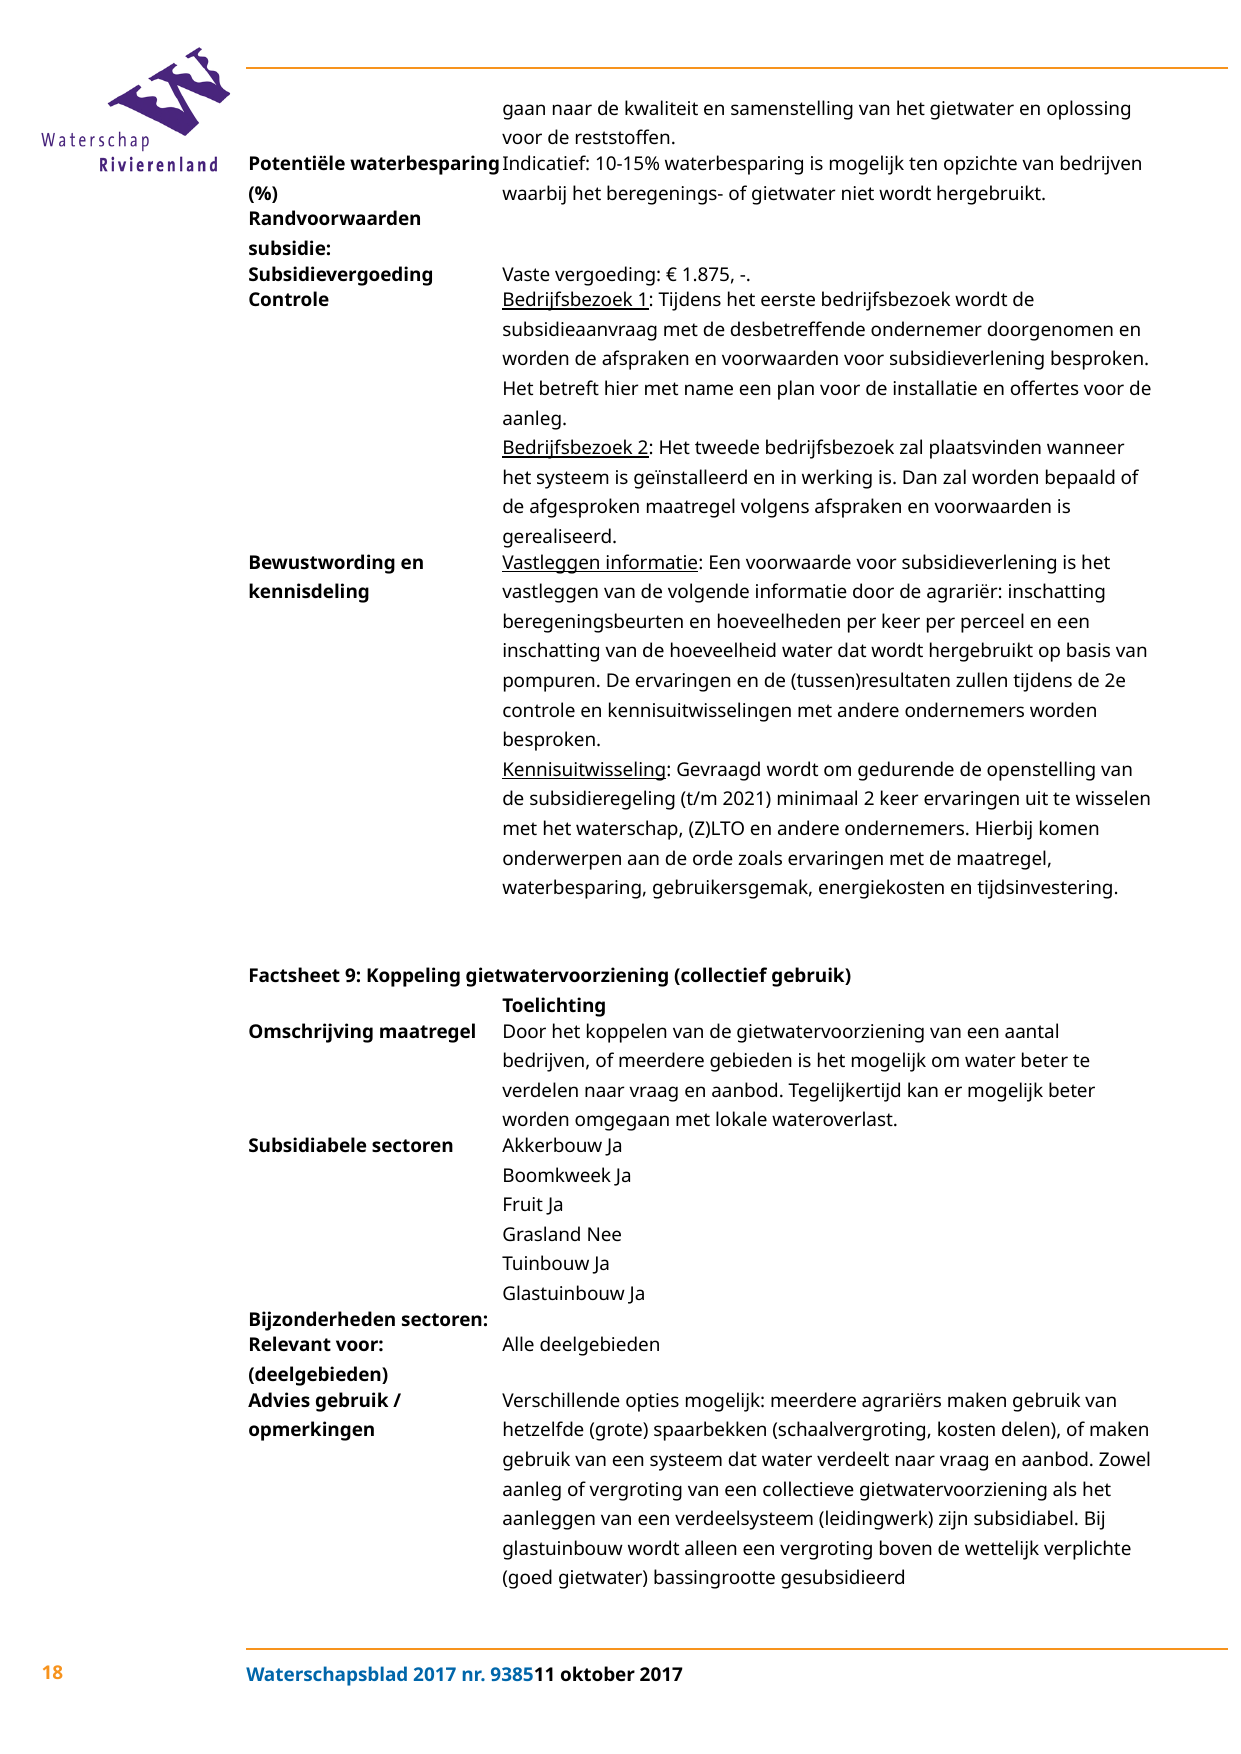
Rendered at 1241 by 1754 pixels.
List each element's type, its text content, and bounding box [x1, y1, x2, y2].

text Factsheet 9: Koppeling gietwatervoorziening (collectief gebruik) [248, 962, 1152, 988]
table_cell Verschillende opties mogelijk: meerdere agrariërs maken gebruik van hetzelfde (grote) spaarbekken (schaalvergroting, kosten delen), of maken gebruik van een systeem dat water verdeelt naar vraag en aanbod. Zowel aanleg of vergroting van een collectieve gietwatervoorziening als het aanleggen van een verdeelsysteem (leidingwerk) zijn subsidiabel. Bij glastuinbouw wordt alleen een vergroting boven de wettelijk verplichte (goed gietwater) bassingrootte gesubsidieerd [502, 1387, 1152, 1590]
table_cell Controle [248, 286, 502, 549]
table_cell Bijzonderheden sectoren: [248, 1306, 502, 1332]
table_cell Potentiële waterbesparing (%) [248, 150, 502, 205]
table_cell Advies gebruik / opmerkingen [248, 1387, 502, 1590]
table_cell Bewustwording en kennisdeling [248, 549, 502, 900]
table_cell Alle deelgebieden [502, 1332, 1152, 1387]
table_cell Subsidievergoeding [248, 261, 502, 286]
table_cell Relevant voor: (deelgebieden) [248, 1332, 502, 1387]
table_cell gaan naar de kwaliteit en samenstelling van het gietwater en oplossing voor de reststoffen. [502, 95, 1152, 150]
table_cell Vastleggen informatie: Een voorwaarde voor subsidieverlening is het vastleggen van de volgende informatie door de agrariër: inschatting beregeningsbeurten en hoeveelheden per keer per perceel en een inschatting van de hoeveelheid water dat wordt hergebruikt op basis van pompuren. De ervaringen en de (tussen)resultaten zullen tijdens de 2e controle en kennisuitwisselingen met andere ondernemers worden besproken. Kennisuitwisseling: Gevraagd wordt om gedurende de openstelling van de subsidieregeling (t/m 2021) minimaal 2 keer ervaringen uit te wisselen met het waterschap, (Z)LTO en andere ondernemers. Hierbij komen onderwerpen aan de orde zoals ervaringen met de maatregel, waterbesparing, gebruikersgemak, energiekosten en tijdsinvestering. [502, 549, 1152, 900]
table_cell Omschrijving maatregel [248, 1018, 502, 1132]
table_cell Vaste vergoeding: € 1.875, -. [502, 261, 1152, 286]
picture [41, 47, 231, 172]
table_cell [502, 1306, 1152, 1332]
table_header Toelichting [502, 992, 1152, 1018]
table_header [248, 992, 502, 1018]
table_cell Subsidiabele sectoren [248, 1132, 502, 1306]
table_cell [502, 205, 1152, 261]
table_cell [248, 95, 502, 150]
table_cell Akkerbouw Ja Boomkweek Ja Fruit Ja Grasland Nee Tuinbouw Ja Glastuinbouw Ja [502, 1132, 1152, 1306]
table_cell Randvoorwaarden subsidie: [248, 205, 502, 261]
table_cell Door het koppelen van de gietwatervoorziening van een aantal bedrijven, of meerdere gebieden is het mogelijk om water beter te verdelen naar vraag en aanbod. Tegelijkertijd kan er mogelijk beter worden omgegaan met lokale wateroverlast. [502, 1018, 1152, 1132]
table_cell Bedrijfsbezoek 1: Tijdens het eerste bedrijfsbezoek wordt de subsidieaanvraag met de desbetreffende ondernemer doorgenomen en worden de afspraken en voorwaarden voor subsidieverlening besproken. Het betreft hier met name een plan voor de installatie en offertes voor de aanleg. Bedrijfsbezoek 2: Het tweede bedrijfsbezoek zal plaatsvinden wanneer het systeem is geïnstalleerd en in werking is. Dan zal worden bepaald of de afgesproken maatregel volgens afspraken en voorwaarden is gerealiseerd. [502, 286, 1152, 549]
table_cell Indicatief: 10-15% waterbesparing is mogelijk ten opzichte van bedrijven waarbij het beregenings- of gietwater niet wordt hergebruikt. [502, 150, 1152, 205]
